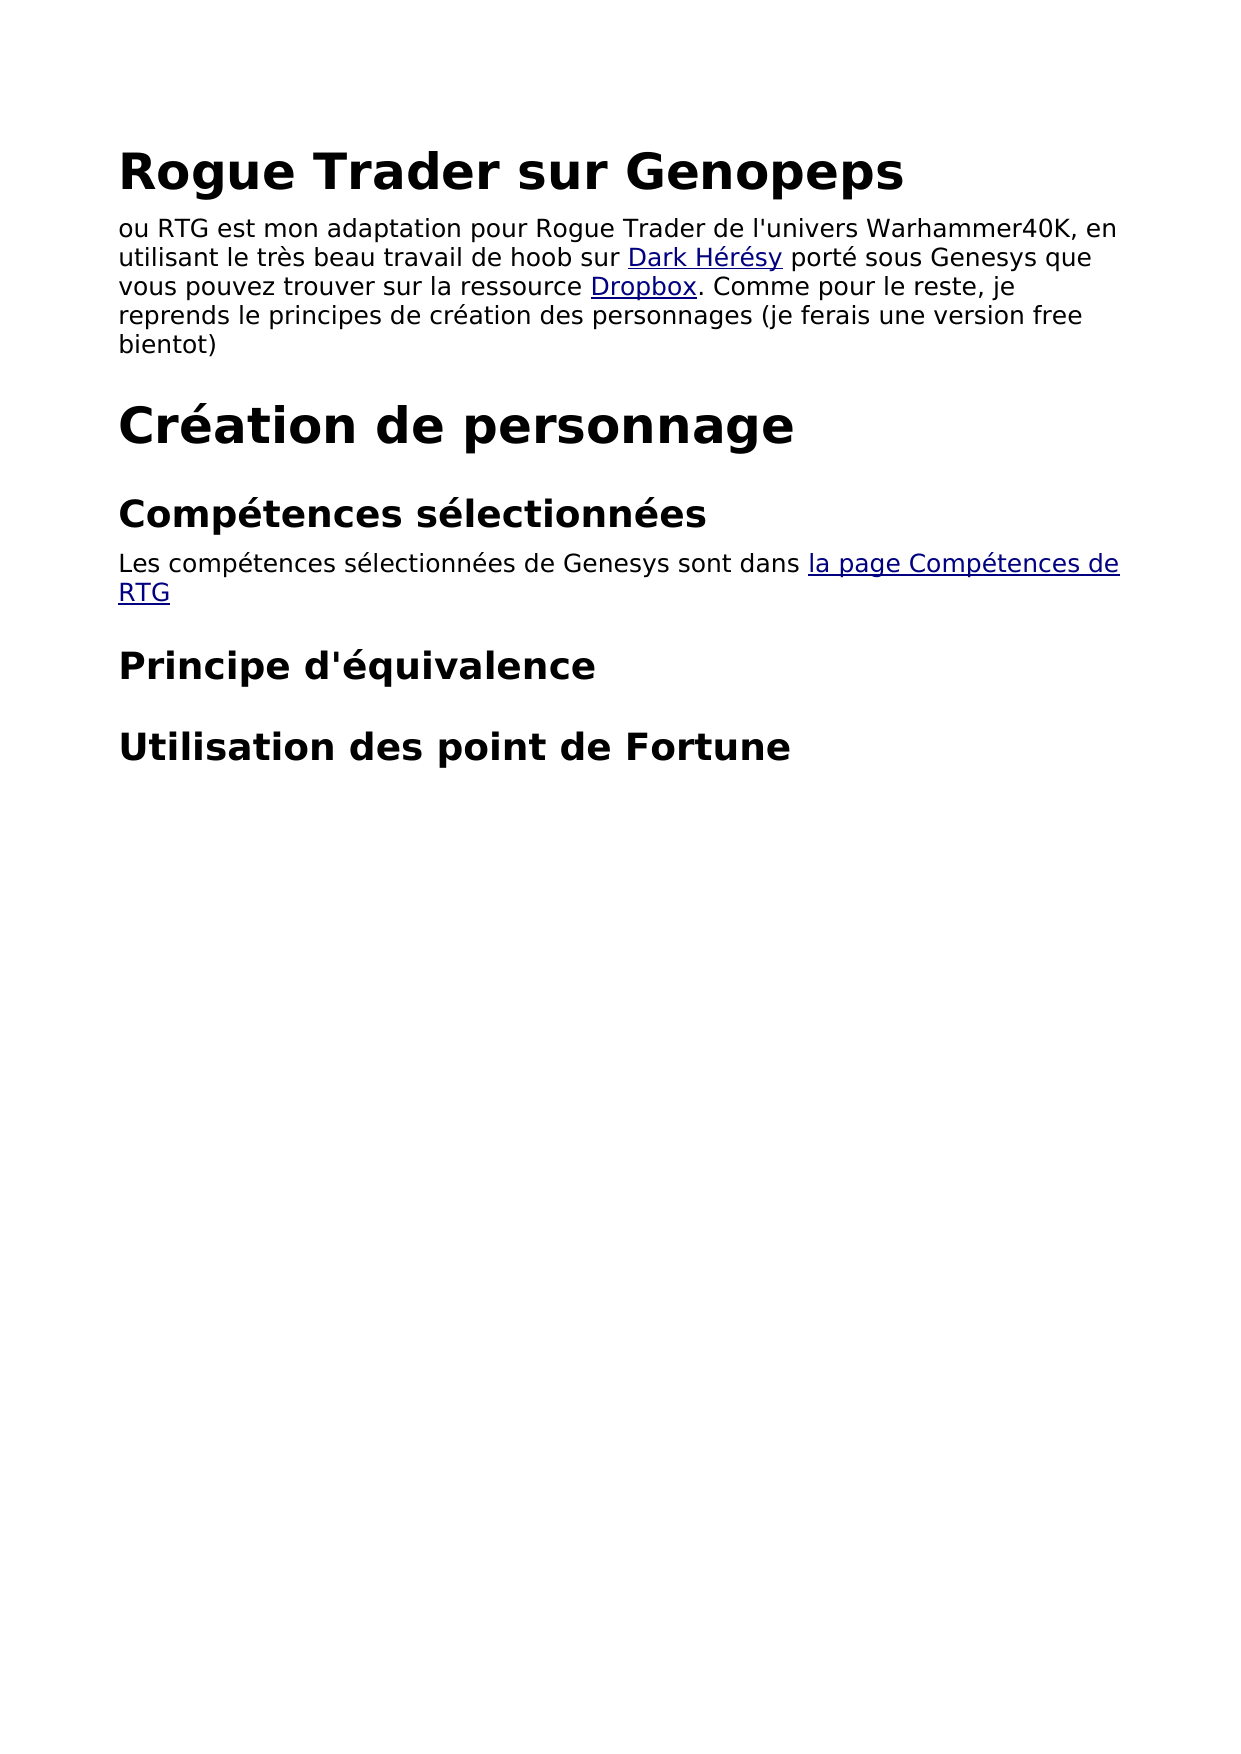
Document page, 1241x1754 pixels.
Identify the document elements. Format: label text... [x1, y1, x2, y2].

text ou RTG est mon adaptation pour Rogue Trader de l'univers Warhammer40K, en utilisant le très beau travail de hoob sur Dark Hérésy porté sous Genesys que vous pouvez trouver sur la ressource Dropbox. Comme pour le reste, je reprends le principes de création des personnages (je ferais une version free bientot) [118, 214, 1122, 360]
subtitle Rogue Trader sur Genopeps [118, 143, 1122, 201]
text Les compétences sélectionnées de Genesys sont dans la page Compétences de RTG [118, 549, 1122, 607]
subtitle Création de personnage [118, 397, 1122, 455]
subtitle Compétences sélectionnées [118, 493, 1122, 537]
subtitle Utilisation des point de Fortune [118, 726, 1122, 770]
subtitle Principe d'équivalence [118, 645, 1122, 688]
